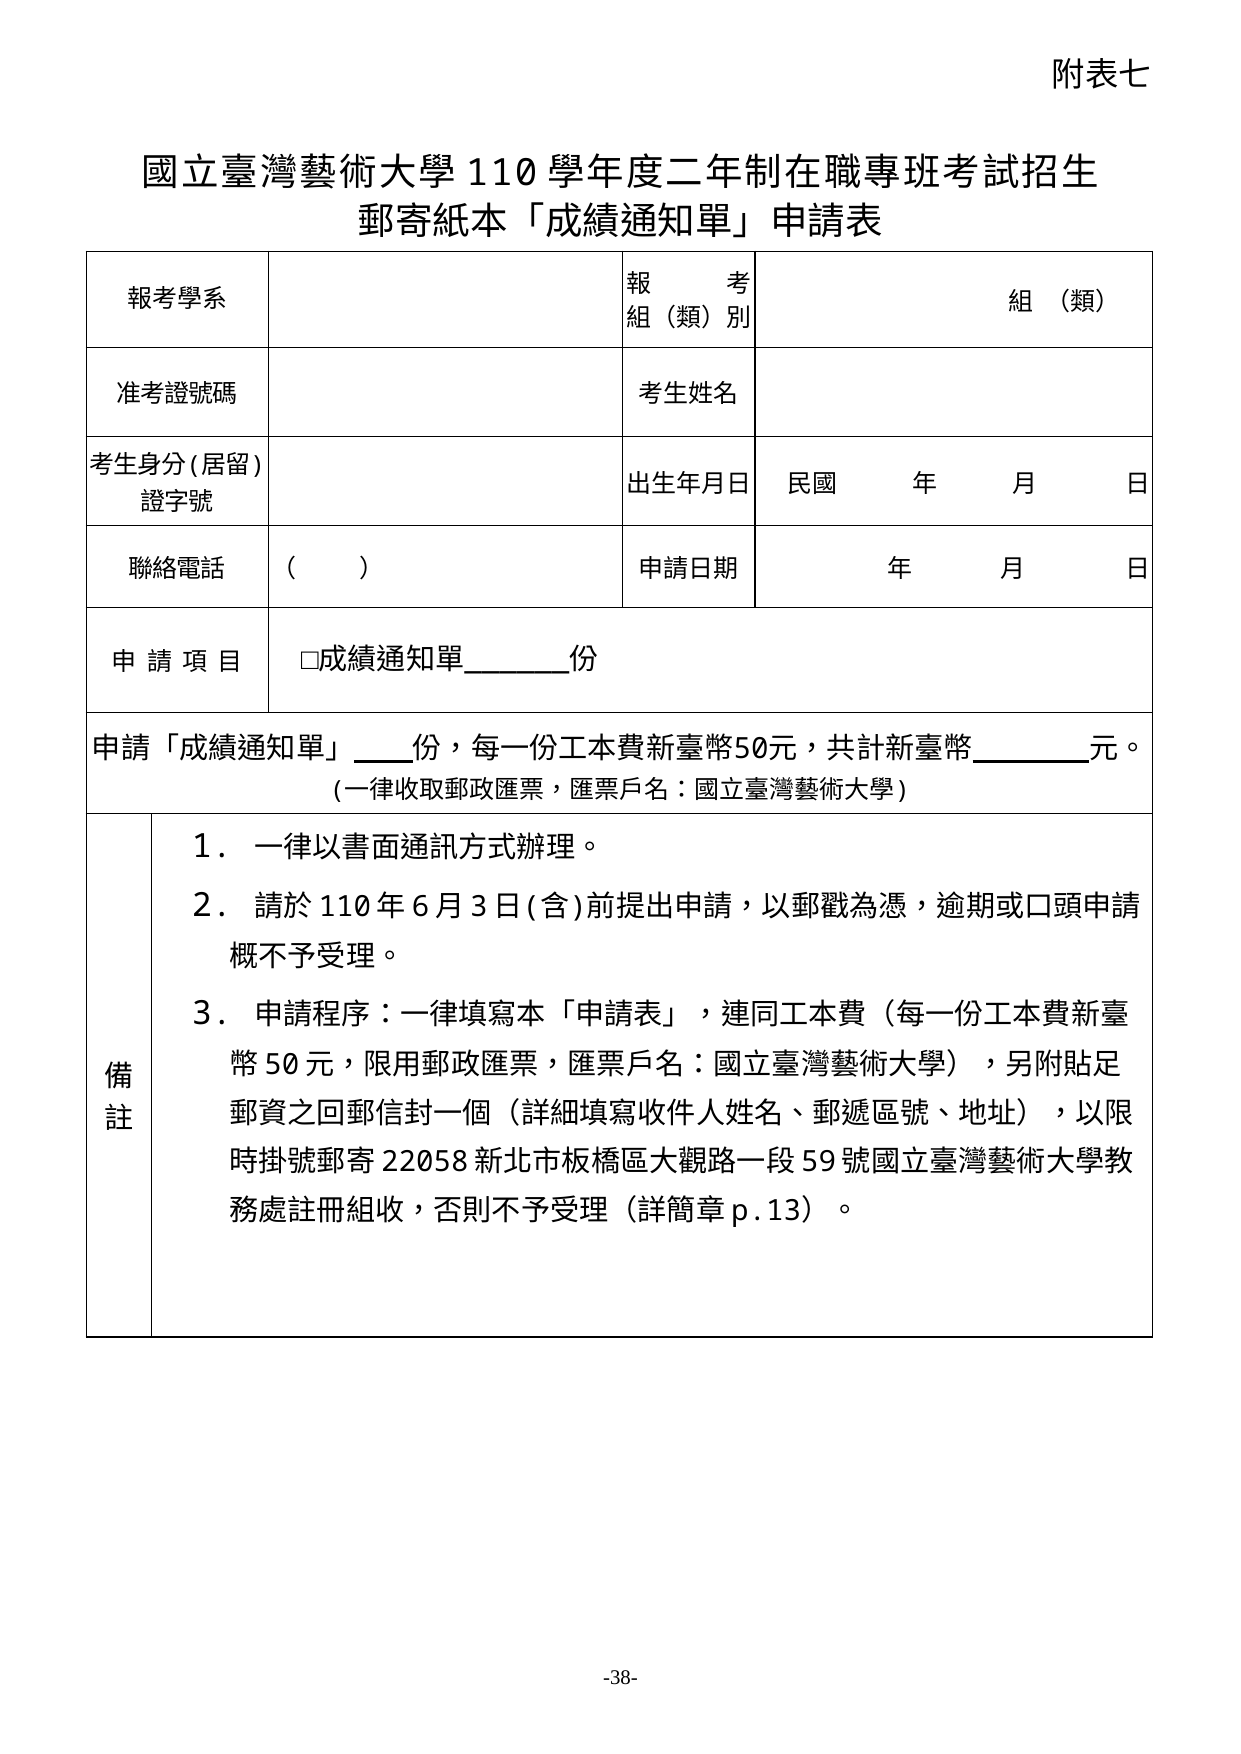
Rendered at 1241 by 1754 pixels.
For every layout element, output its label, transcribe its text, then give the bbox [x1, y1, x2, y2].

table_cell （ ） [269, 526, 622, 607]
table_cell 考生身分(居留)證字號 [87, 437, 268, 525]
table_cell 出生年月日 [623, 437, 754, 525]
text 國立臺灣藝術大學110學年度二年制在職專班考試招生 [89, 152, 1152, 194]
table_header [269, 252, 622, 347]
table_cell [269, 437, 622, 525]
table_cell 一律以書面通訊方式辦理。 請於110年6月3日(含)前提出申請，以郵戳為憑，逾期或口頭申請概不予受理。 申請程序：一律填寫本「申請表」，連同工本費（每一份工本費新臺幣50元，限用郵政匯票，匯票戶名：國立臺灣藝術大學），另附貼足郵資之回郵信封一個（詳細填寫收件人姓名、郵遞區號、地址），以限時掛號郵寄22058新北市板橋區大觀路一段59號國立臺灣藝術大學教務處註冊組收，否則不予受理（詳簡章p.13）。 [152, 814, 1152, 1336]
table_cell □成績通知單______份 [269, 608, 1152, 712]
table_cell 申 請 項 目 [87, 608, 268, 712]
table_header 報 考 組（類）別 [623, 252, 754, 347]
table_cell 民國 年 月 日 [756, 437, 1152, 525]
table_cell 考生姓名 [623, 348, 754, 436]
table_header 組 （類） [756, 252, 1152, 347]
text 附表七 [89, 47, 1152, 96]
table_cell 申請「成績通知單」 份，每一份工本費新臺幣50元，共計新臺幣 元。 (一律收取郵政匯票，匯票戶名：國立臺灣藝術大學) [87, 713, 1152, 813]
table_cell 聯絡電話 [87, 526, 268, 607]
table_cell [756, 348, 1152, 436]
table_cell 申請日期 [623, 526, 754, 607]
table_cell 准考證號碼 [87, 348, 268, 436]
text 郵寄紙本「成績通知單」申請表 [89, 201, 1152, 243]
table_cell 備 註 [87, 814, 151, 1336]
table_cell [269, 348, 622, 436]
table_header 報考學系 [87, 252, 268, 347]
table_cell 年 月 日 [756, 526, 1152, 607]
